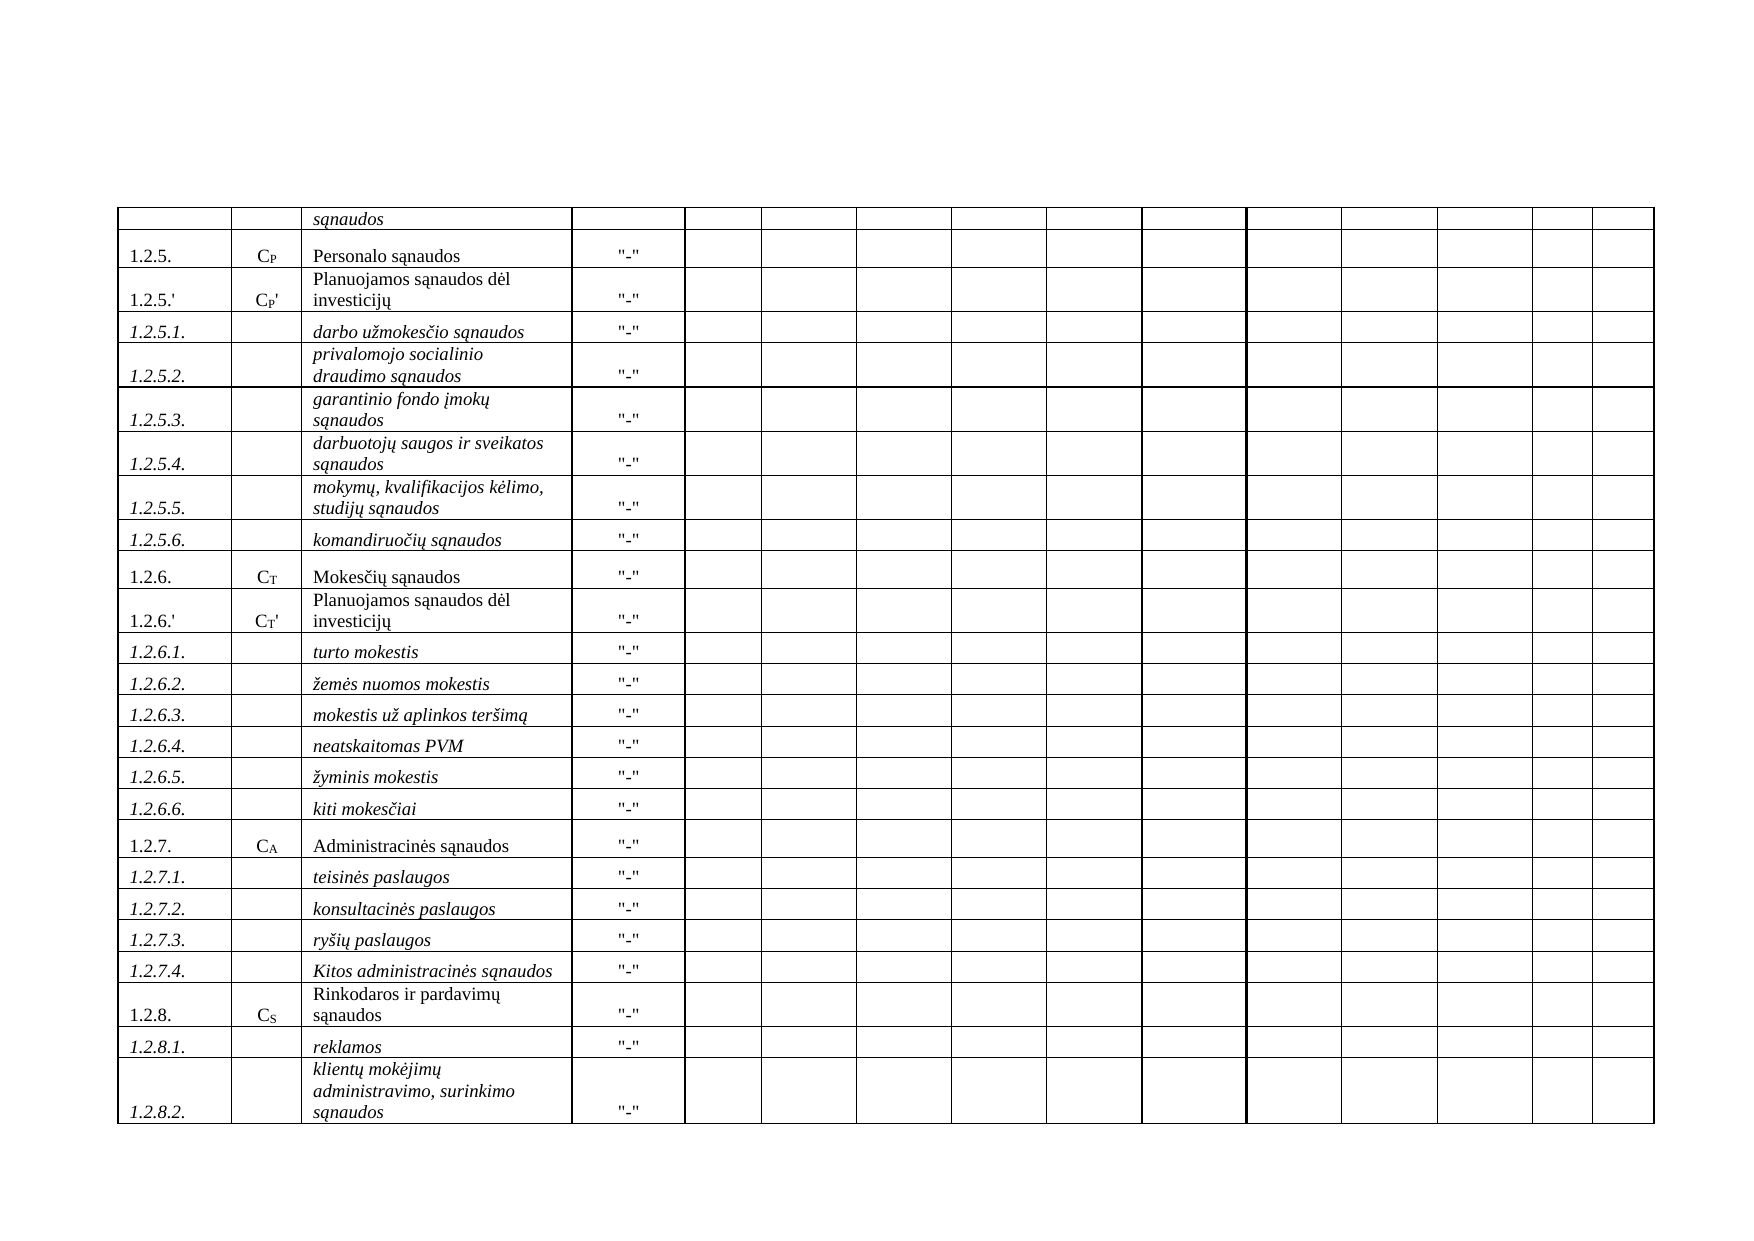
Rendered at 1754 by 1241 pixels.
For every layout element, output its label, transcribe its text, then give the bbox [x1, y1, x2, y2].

table_cell 1.2.5.1. [119, 312, 231, 342]
table_cell [1248, 920, 1341, 951]
table_cell "-" [573, 388, 684, 431]
table_cell [1438, 727, 1532, 757]
table_cell [686, 343, 761, 386]
table_cell [952, 633, 1046, 663]
table_cell [1248, 520, 1341, 550]
table_cell [1143, 695, 1245, 726]
table_cell [1438, 1027, 1532, 1057]
table_cell [1533, 476, 1592, 519]
table_cell "-" [573, 789, 684, 819]
table_cell [952, 820, 1046, 857]
table_cell [686, 432, 761, 475]
table_cell [1533, 920, 1592, 951]
table_cell CS [232, 983, 301, 1026]
table_cell [1143, 432, 1245, 475]
table_cell [686, 820, 761, 857]
table_cell 1.2.7.1. [119, 858, 231, 888]
table_cell [1593, 820, 1653, 857]
table_cell 1.2.8.2. [119, 1058, 231, 1123]
table_cell "-" [573, 920, 684, 951]
table_cell [1248, 858, 1341, 888]
table_cell [1047, 1027, 1141, 1057]
table_cell [762, 1058, 856, 1123]
table_cell [232, 789, 301, 819]
table_cell [573, 208, 684, 229]
table_cell [857, 633, 951, 663]
table_cell [1438, 476, 1532, 519]
table_cell [1248, 551, 1341, 588]
table_cell [1248, 230, 1341, 267]
table_cell [1438, 551, 1532, 588]
table_cell [762, 208, 856, 229]
table_cell [1248, 789, 1341, 819]
table_cell [857, 520, 951, 550]
table_cell [686, 551, 761, 588]
table_cell [119, 208, 231, 229]
table_cell [1047, 889, 1141, 919]
table_cell 1.2.6.1. [119, 633, 231, 663]
table_cell [952, 520, 1046, 550]
table_cell [232, 388, 301, 431]
table_cell [1533, 664, 1592, 694]
table_cell [1533, 388, 1592, 431]
table_cell kiti mokesčiai [302, 789, 571, 819]
table_cell [1248, 208, 1341, 229]
table_cell 1.2.6. [119, 551, 231, 588]
table_cell [232, 476, 301, 519]
table_cell [762, 920, 856, 951]
table_cell [686, 1058, 761, 1123]
table_cell [952, 388, 1046, 431]
table_cell [1248, 633, 1341, 663]
table_cell "-" [573, 1058, 684, 1123]
table_cell [1593, 432, 1653, 475]
table_cell [1593, 727, 1653, 757]
table_cell [232, 858, 301, 888]
table_cell [686, 889, 761, 919]
table_cell [1248, 1058, 1341, 1123]
table_cell [232, 695, 301, 726]
table_cell [1047, 664, 1141, 694]
table_cell [1143, 789, 1245, 819]
table_cell [762, 695, 856, 726]
table_cell [1533, 432, 1592, 475]
table_cell [1143, 343, 1245, 386]
table_cell mokestis už aplinkos teršimą [302, 695, 571, 726]
table_cell CP [232, 230, 301, 267]
table_cell [1047, 432, 1141, 475]
table_cell [686, 388, 761, 431]
table_cell [1248, 889, 1341, 919]
table_cell [762, 758, 856, 788]
table_cell [1342, 983, 1437, 1026]
table_cell [1593, 589, 1653, 632]
table_cell [1438, 388, 1532, 431]
table_cell [952, 695, 1046, 726]
table_cell [1533, 551, 1592, 588]
table_cell [1143, 983, 1245, 1026]
table_cell [1533, 983, 1592, 1026]
table_cell "-" [573, 889, 684, 919]
table_cell 1.2.5.6. [119, 520, 231, 550]
table_cell [857, 952, 951, 982]
table_cell "-" [573, 858, 684, 888]
table_cell [1533, 343, 1592, 386]
table_cell "-" [573, 343, 684, 386]
table_cell [1533, 230, 1592, 267]
table_cell "-" [573, 758, 684, 788]
table_cell [1342, 551, 1437, 588]
table_cell [686, 920, 761, 951]
table_cell "-" [573, 312, 684, 342]
table_cell ryšių paslaugos [302, 920, 571, 951]
table_cell [1143, 551, 1245, 588]
table_cell [232, 727, 301, 757]
table_cell [952, 758, 1046, 788]
table_cell [762, 952, 856, 982]
table_cell [952, 230, 1046, 267]
table_cell [1438, 889, 1532, 919]
table_cell [857, 432, 951, 475]
table_cell [1342, 920, 1437, 951]
table_cell [1593, 858, 1653, 888]
table_cell [857, 551, 951, 588]
table_cell [762, 727, 856, 757]
table_cell [1533, 695, 1592, 726]
table_cell [232, 312, 301, 342]
table_cell [857, 230, 951, 267]
table_cell [1593, 983, 1653, 1026]
table_cell [1342, 858, 1437, 888]
table_cell [1143, 312, 1245, 342]
table_cell [1143, 633, 1245, 663]
table_cell [1047, 476, 1141, 519]
table_cell [1533, 889, 1592, 919]
table_cell [686, 268, 761, 311]
table_cell [1143, 920, 1245, 951]
table_cell [686, 476, 761, 519]
table_cell [1342, 388, 1437, 431]
table_cell [1533, 727, 1592, 757]
table_cell [1047, 268, 1141, 311]
table_cell [1533, 789, 1592, 819]
table_cell [1438, 343, 1532, 386]
table_cell "-" [573, 551, 684, 588]
table_cell [762, 230, 856, 267]
table_cell "-" [573, 952, 684, 982]
table_cell 1.2.6.2. [119, 664, 231, 694]
table_cell CT [232, 551, 301, 588]
table_cell [686, 758, 761, 788]
table_cell [232, 208, 301, 229]
table_cell [1047, 983, 1141, 1026]
table_cell teisinės paslaugos [302, 858, 571, 888]
table_cell 1.2.5. [119, 230, 231, 267]
table_cell [1533, 589, 1592, 632]
table_cell [1593, 551, 1653, 588]
table_cell [1438, 858, 1532, 888]
table_cell [686, 664, 761, 694]
table_cell [1438, 1058, 1532, 1123]
table_cell [1593, 312, 1653, 342]
table_cell [762, 312, 856, 342]
table_cell [952, 952, 1046, 982]
table_cell [1248, 952, 1341, 982]
table_cell konsultacinės paslaugos [302, 889, 571, 919]
table_cell "-" [573, 476, 684, 519]
table_cell [1047, 952, 1141, 982]
table_cell [686, 983, 761, 1026]
table_cell [1533, 312, 1592, 342]
table_cell [762, 343, 856, 386]
table_cell [1342, 789, 1437, 819]
table_cell [1143, 268, 1245, 311]
table_cell [1342, 208, 1437, 229]
table_cell [1438, 758, 1532, 788]
table_cell [857, 208, 951, 229]
table_cell [857, 695, 951, 726]
table_cell "-" [573, 230, 684, 267]
table_cell [952, 432, 1046, 475]
table_cell [857, 476, 951, 519]
table_cell [686, 208, 761, 229]
table_cell Administracinės sąnaudos [302, 820, 571, 857]
table_cell klientų mokėjimų administravimo, surinkimo sąnaudos [302, 1058, 571, 1123]
table_cell Rinkodaros ir pardavimų sąnaudos [302, 983, 571, 1026]
table_cell [1143, 208, 1245, 229]
table_cell [1047, 230, 1141, 267]
table_cell [857, 727, 951, 757]
table_cell [762, 268, 856, 311]
table_cell CT' [232, 589, 301, 632]
table_cell [1248, 727, 1341, 757]
table_cell [1047, 789, 1141, 819]
table_cell [232, 920, 301, 951]
table_cell [952, 312, 1046, 342]
table_cell [1593, 343, 1653, 386]
table_cell [232, 633, 301, 663]
table_cell [857, 983, 951, 1026]
table_cell [1438, 952, 1532, 982]
table_cell [1533, 820, 1592, 857]
table_cell [1438, 633, 1532, 663]
table_cell [1143, 589, 1245, 632]
table_cell [952, 789, 1046, 819]
table_cell [1533, 633, 1592, 663]
table_cell 1.2.5.5. [119, 476, 231, 519]
table_cell [1047, 858, 1141, 888]
table_cell "-" [573, 664, 684, 694]
table_cell [686, 589, 761, 632]
table_cell 1.2.7.3. [119, 920, 231, 951]
table_cell [952, 889, 1046, 919]
table_cell [1143, 889, 1245, 919]
table_cell komandiruočių sąnaudos [302, 520, 571, 550]
table_cell 1.2.5.3. [119, 388, 231, 431]
table_cell [952, 476, 1046, 519]
table_cell [1342, 758, 1437, 788]
table_cell [857, 268, 951, 311]
table_cell [1248, 664, 1341, 694]
table_cell [1143, 664, 1245, 694]
table_cell "-" [573, 633, 684, 663]
table_cell [1047, 727, 1141, 757]
table_cell [762, 889, 856, 919]
table_cell [1248, 312, 1341, 342]
table_cell "-" [573, 432, 684, 475]
table_cell 1.2.8. [119, 983, 231, 1026]
table_cell "-" [573, 1027, 684, 1057]
table_cell [857, 920, 951, 951]
table_cell [952, 664, 1046, 694]
table_cell "-" [573, 520, 684, 550]
table_cell privalomojo socialinio draudimo sąnaudos [302, 343, 571, 386]
table_cell "-" [573, 589, 684, 632]
table_cell [1438, 230, 1532, 267]
table_cell [1593, 952, 1653, 982]
table_cell [762, 589, 856, 632]
table_cell [762, 388, 856, 431]
table_cell [1248, 476, 1341, 519]
table_cell [1533, 1027, 1592, 1057]
table_cell [952, 983, 1046, 1026]
table_cell [1533, 268, 1592, 311]
table_cell [1533, 952, 1592, 982]
table_cell "-" [573, 820, 684, 857]
table_cell Personalo sąnaudos [302, 230, 571, 267]
table_cell [1342, 1027, 1437, 1057]
table_cell [1047, 758, 1141, 788]
table_cell [1143, 1058, 1245, 1123]
table_cell [1593, 920, 1653, 951]
table_cell [1342, 889, 1437, 919]
table_cell [1593, 230, 1653, 267]
table_cell [1438, 789, 1532, 819]
table_cell sąnaudos [302, 208, 571, 229]
table_cell [1047, 633, 1141, 663]
table_cell [1593, 695, 1653, 726]
table_cell [1438, 268, 1532, 311]
table_cell [1342, 268, 1437, 311]
table_cell 1.2.6.4. [119, 727, 231, 757]
table_cell [232, 664, 301, 694]
table_cell [1593, 520, 1653, 550]
table_cell [857, 858, 951, 888]
table_cell CA [232, 820, 301, 857]
table_cell [762, 789, 856, 819]
table_cell [232, 520, 301, 550]
table_cell [1248, 758, 1341, 788]
table_cell [762, 476, 856, 519]
table_cell [1438, 920, 1532, 951]
table_cell [762, 1027, 856, 1057]
table_cell neatskaitomas PVM [302, 727, 571, 757]
table_cell [232, 1058, 301, 1123]
table_cell [762, 432, 856, 475]
table_cell [1593, 664, 1653, 694]
table_cell [762, 633, 856, 663]
table_cell [1593, 1058, 1653, 1123]
table_cell [1047, 695, 1141, 726]
table_cell [1047, 208, 1141, 229]
table_cell [686, 230, 761, 267]
table_cell [1593, 268, 1653, 311]
table_cell [686, 952, 761, 982]
table_cell [1342, 343, 1437, 386]
table_cell mokymų, kvalifikacijos kėlimo, studijų sąnaudos [302, 476, 571, 519]
table_cell [857, 889, 951, 919]
table_cell [952, 1027, 1046, 1057]
table_cell [952, 589, 1046, 632]
table_cell [1533, 208, 1592, 229]
table_cell [1143, 388, 1245, 431]
table_cell [1438, 432, 1532, 475]
table_cell [1438, 983, 1532, 1026]
table_cell [1143, 727, 1245, 757]
table_cell [857, 1058, 951, 1123]
table_cell [1438, 208, 1532, 229]
table_cell [1143, 858, 1245, 888]
table_cell [1342, 230, 1437, 267]
table_cell [857, 758, 951, 788]
table_cell [1248, 589, 1341, 632]
table_cell [232, 343, 301, 386]
table_cell 1.2.5.' [119, 268, 231, 311]
table_cell [762, 551, 856, 588]
table_cell [952, 343, 1046, 386]
table_cell [952, 551, 1046, 588]
table_cell Kitos administracinės sąnaudos [302, 952, 571, 982]
table_cell [232, 889, 301, 919]
table_cell [1047, 388, 1141, 431]
table_cell 1.2.8.1. [119, 1027, 231, 1057]
table_cell Planuojamos sąnaudos dėl investicijų [302, 589, 571, 632]
table_cell [232, 432, 301, 475]
table_cell [1533, 520, 1592, 550]
table_cell [1593, 208, 1653, 229]
table_cell [952, 208, 1046, 229]
table_cell [1143, 230, 1245, 267]
table_cell [762, 664, 856, 694]
table_cell [1143, 758, 1245, 788]
table_cell [1593, 633, 1653, 663]
table_cell [686, 312, 761, 342]
table_cell [1438, 312, 1532, 342]
table_cell [686, 520, 761, 550]
table_cell [1047, 820, 1141, 857]
table_cell [1342, 520, 1437, 550]
table_cell [857, 820, 951, 857]
table_cell [1342, 695, 1437, 726]
table_cell "-" [573, 983, 684, 1026]
table_cell [1047, 312, 1141, 342]
table_cell [1438, 589, 1532, 632]
table_cell [1248, 388, 1341, 431]
table_cell [686, 858, 761, 888]
table_cell [1342, 312, 1437, 342]
table_cell [1047, 551, 1141, 588]
table_cell [857, 589, 951, 632]
table_cell [952, 268, 1046, 311]
table_cell [1533, 758, 1592, 788]
table_cell [857, 1027, 951, 1057]
table_cell [1593, 388, 1653, 431]
table_cell reklamos [302, 1027, 571, 1057]
table_cell [1593, 476, 1653, 519]
table_cell 1.2.5.4. [119, 432, 231, 475]
table_cell [952, 858, 1046, 888]
table_cell [1342, 1058, 1437, 1123]
table_cell Planuojamos sąnaudos dėl investicijų [302, 268, 571, 311]
table_cell [1593, 1027, 1653, 1057]
table_cell [232, 758, 301, 788]
table_cell [1248, 820, 1341, 857]
table_cell [1438, 520, 1532, 550]
table_cell [857, 789, 951, 819]
table_cell 1.2.7. [119, 820, 231, 857]
table_cell [1248, 1027, 1341, 1057]
table_cell [857, 312, 951, 342]
table_cell [762, 820, 856, 857]
table_cell [1143, 1027, 1245, 1057]
table_cell [686, 789, 761, 819]
table_cell [762, 983, 856, 1026]
table_cell [857, 343, 951, 386]
table_cell 1.2.6.3. [119, 695, 231, 726]
table_cell [686, 695, 761, 726]
table_cell [686, 727, 761, 757]
table_cell [1143, 952, 1245, 982]
table_cell [1342, 589, 1437, 632]
table_cell [1533, 1058, 1592, 1123]
table_cell [1047, 920, 1141, 951]
table_cell [762, 520, 856, 550]
table_cell žyminis mokestis [302, 758, 571, 788]
table_cell 1.2.6.' [119, 589, 231, 632]
table_cell "-" [573, 695, 684, 726]
table_cell darbuotojų saugos ir sveikatos sąnaudos [302, 432, 571, 475]
table_cell Mokesčių sąnaudos [302, 551, 571, 588]
table_cell [232, 952, 301, 982]
table_cell [1342, 432, 1437, 475]
table_cell 1.2.7.4. [119, 952, 231, 982]
table_cell [1248, 695, 1341, 726]
table_cell 1.2.5.2. [119, 343, 231, 386]
table_cell [1047, 520, 1141, 550]
table_cell [857, 664, 951, 694]
table_cell [686, 633, 761, 663]
table_cell [1342, 952, 1437, 982]
table_cell [1342, 633, 1437, 663]
table_cell [1593, 758, 1653, 788]
table_cell 1.2.7.2. [119, 889, 231, 919]
table_cell [1047, 343, 1141, 386]
table_cell [1438, 695, 1532, 726]
table_cell [232, 1027, 301, 1057]
table_cell [1438, 820, 1532, 857]
table_cell [1047, 589, 1141, 632]
table_cell "-" [573, 268, 684, 311]
table_cell [1342, 476, 1437, 519]
table_cell [1248, 268, 1341, 311]
table_cell [1248, 343, 1341, 386]
table_cell CP' [232, 268, 301, 311]
table_cell turto mokestis [302, 633, 571, 663]
table_cell [1248, 432, 1341, 475]
table_cell žemės nuomos mokestis [302, 664, 571, 694]
table_cell [1248, 983, 1341, 1026]
table_cell [1047, 1058, 1141, 1123]
table_cell [1143, 476, 1245, 519]
table_cell garantinio fondo įmokų sąnaudos [302, 388, 571, 431]
table_cell 1.2.6.6. [119, 789, 231, 819]
table_cell [952, 1058, 1046, 1123]
table_cell 1.2.6.5. [119, 758, 231, 788]
table_cell [762, 858, 856, 888]
table_cell [1438, 664, 1532, 694]
table_cell [1143, 820, 1245, 857]
table_cell darbo užmokesčio sąnaudos [302, 312, 571, 342]
table_cell [1533, 858, 1592, 888]
table_cell [686, 1027, 761, 1057]
table_cell [952, 727, 1046, 757]
table_cell [1342, 727, 1437, 757]
table_cell [1342, 664, 1437, 694]
table_cell [857, 388, 951, 431]
table_cell "-" [573, 727, 684, 757]
table_cell [952, 920, 1046, 951]
table_cell [1143, 520, 1245, 550]
table_cell [1342, 820, 1437, 857]
table_cell [1593, 889, 1653, 919]
table_cell [1593, 789, 1653, 819]
